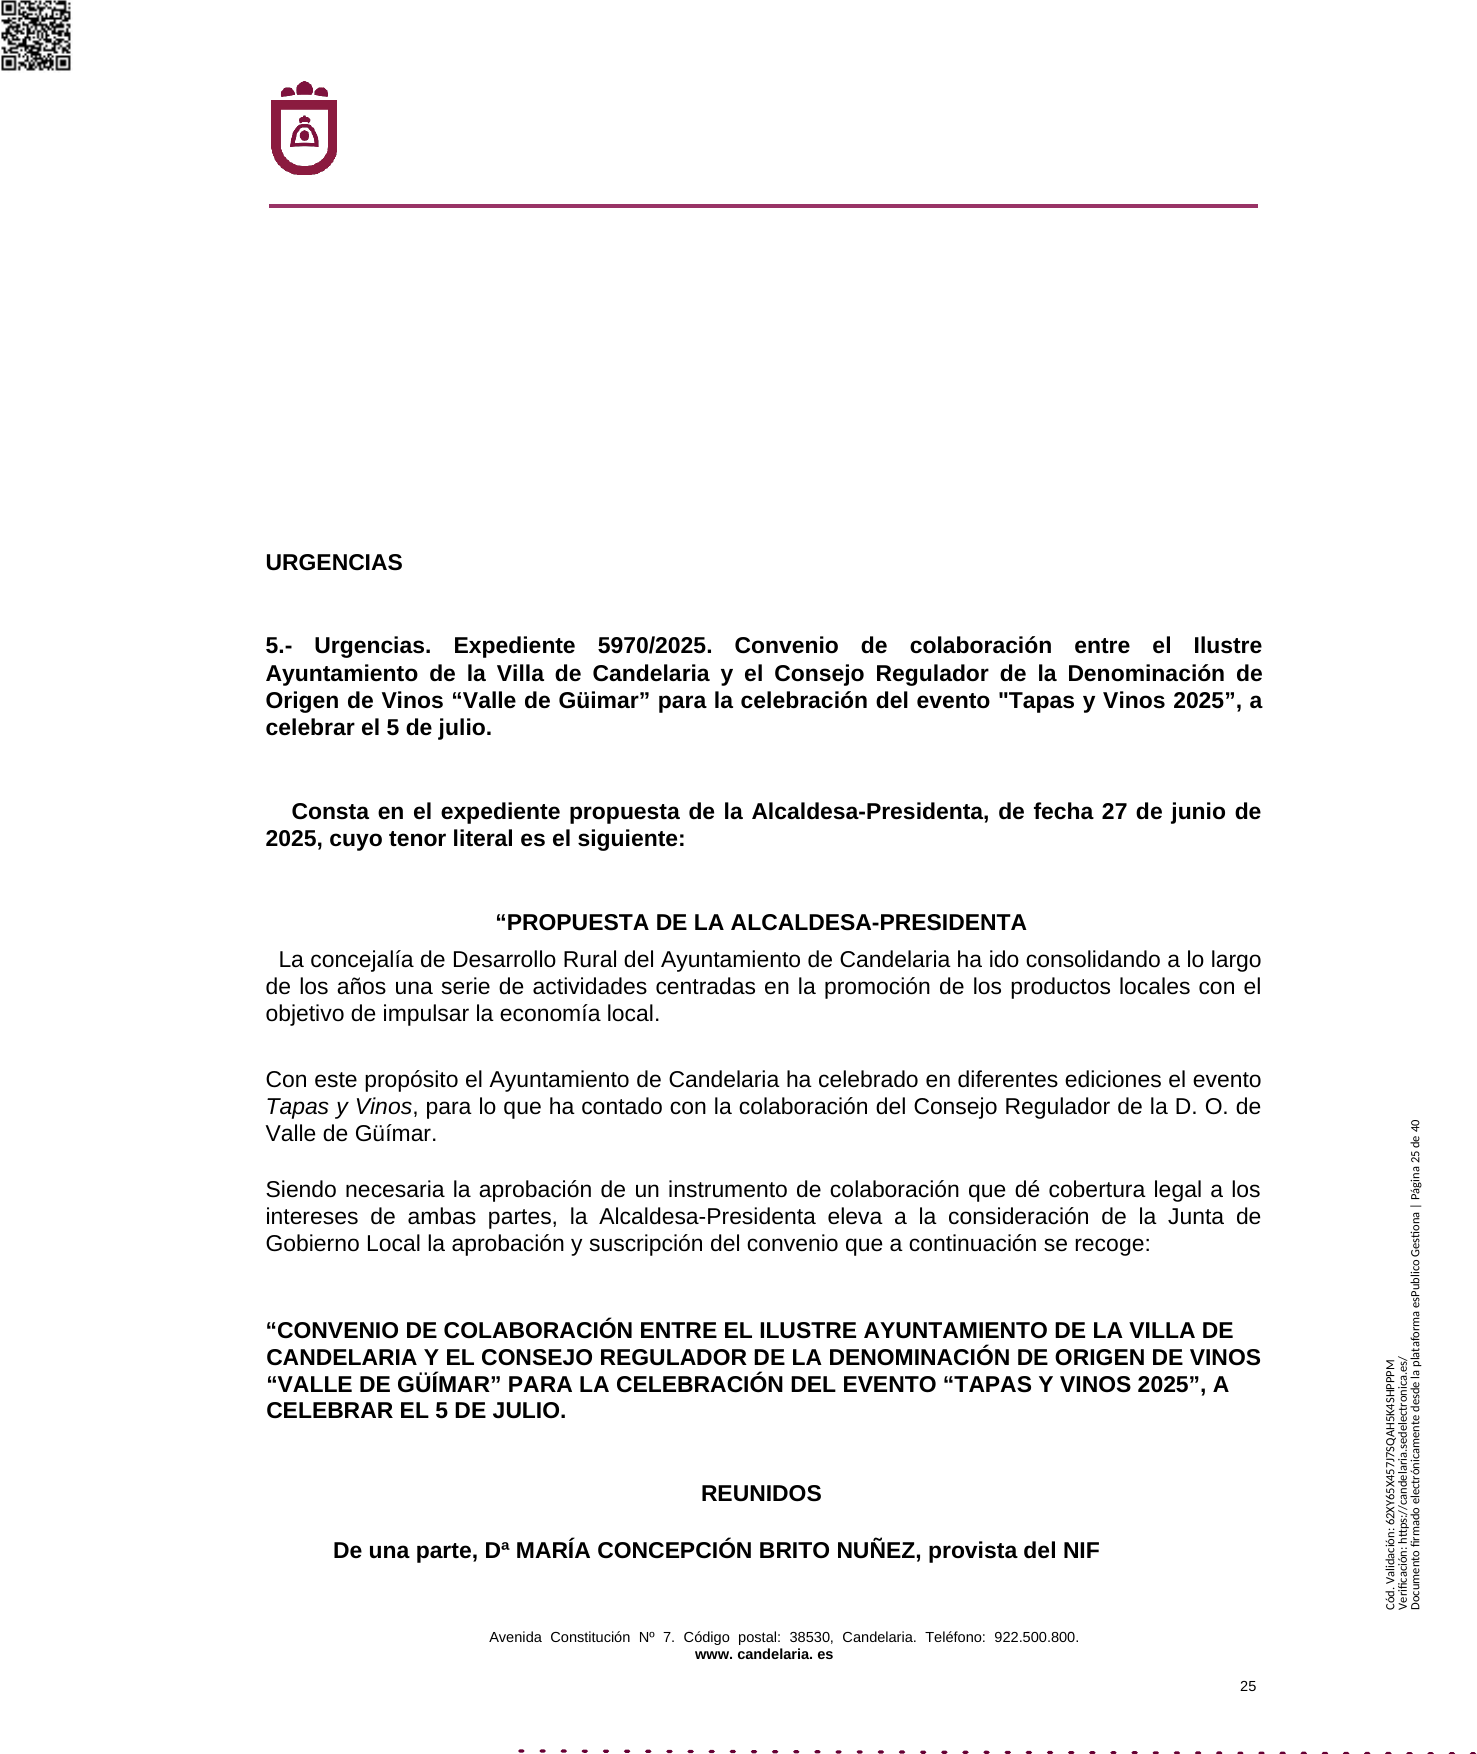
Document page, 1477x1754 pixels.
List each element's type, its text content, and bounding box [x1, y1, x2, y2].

text Consta en el expediente propuesta de la Alcaldesa-Presidenta, de fecha 27 de junio de 2025, cuyo tenor literal es el siguiente: [265, 798, 1263, 851]
text De una parte, Dª MARÍA CONCEPCIÓN BRITO NUÑEZ, provista del NIF [251, 1537, 1300, 1563]
text 5.- Urgencias. Expediente 5970/2025. Convenio de colaboración entre el Ilustre Ayuntamiento de la Villa de Candelaria y el Consejo Regulador de la Denominación de Origen de Vinos “Valle de Güimar” para la celebración del evento "Tapas y Vinos 2025”, a celebrar el 5 de julio. [265, 632, 1263, 740]
text “CONVENIO DE COLABORACIÓN ENTRE EL ILUSTRE AYUNTAMIENTO DE LA VILLA DE [265, 1317, 1263, 1344]
text La concejalía de Desarrollo Rural del Ayuntamiento de Candelaria ha ido consolidando a lo largo de los años una serie de actividades centradas en la promoción de los productos locales con el objetivo de impulsar la economía local. [265, 946, 1262, 1026]
text Con este propósito el Ayuntamiento de Candelaria ha celebrado en diferentes ediciones el evento Tapas y Vinos, para lo que ha contado con la colaboración del Consejo Regulador de la D. O. de Valle de Güímar. [265, 1066, 1262, 1147]
text Siendo necesaria la aprobación de un instrumento de colaboración que dé cobertura legal a los intereses de ambas partes, la Alcaldesa-Presidenta eleva a la consideración de la Junta de Gobierno Local la aprobación y suscripción del convenio que a continuación se recoge: [265, 1176, 1262, 1257]
subtitle REUNIDOS [268, 1480, 1261, 1506]
subtitle “PROPUESTA DE LA ALCALDESA-PRESIDENTA [268, 909, 1261, 936]
text URGENCIAS [265, 549, 1263, 575]
text CANDELARIA Y EL CONSEJO REGULADOR DE LA DENOMINACIÓN DE ORIGEN DE VINOS “VALLE DE GÜÍMAR” PARA LA CELEBRACIÓN DEL EVENTO “TAPAS Y VINOS 2025”, A CELEBRAR EL 5 DE JULIO. [266, 1345, 1300, 1423]
